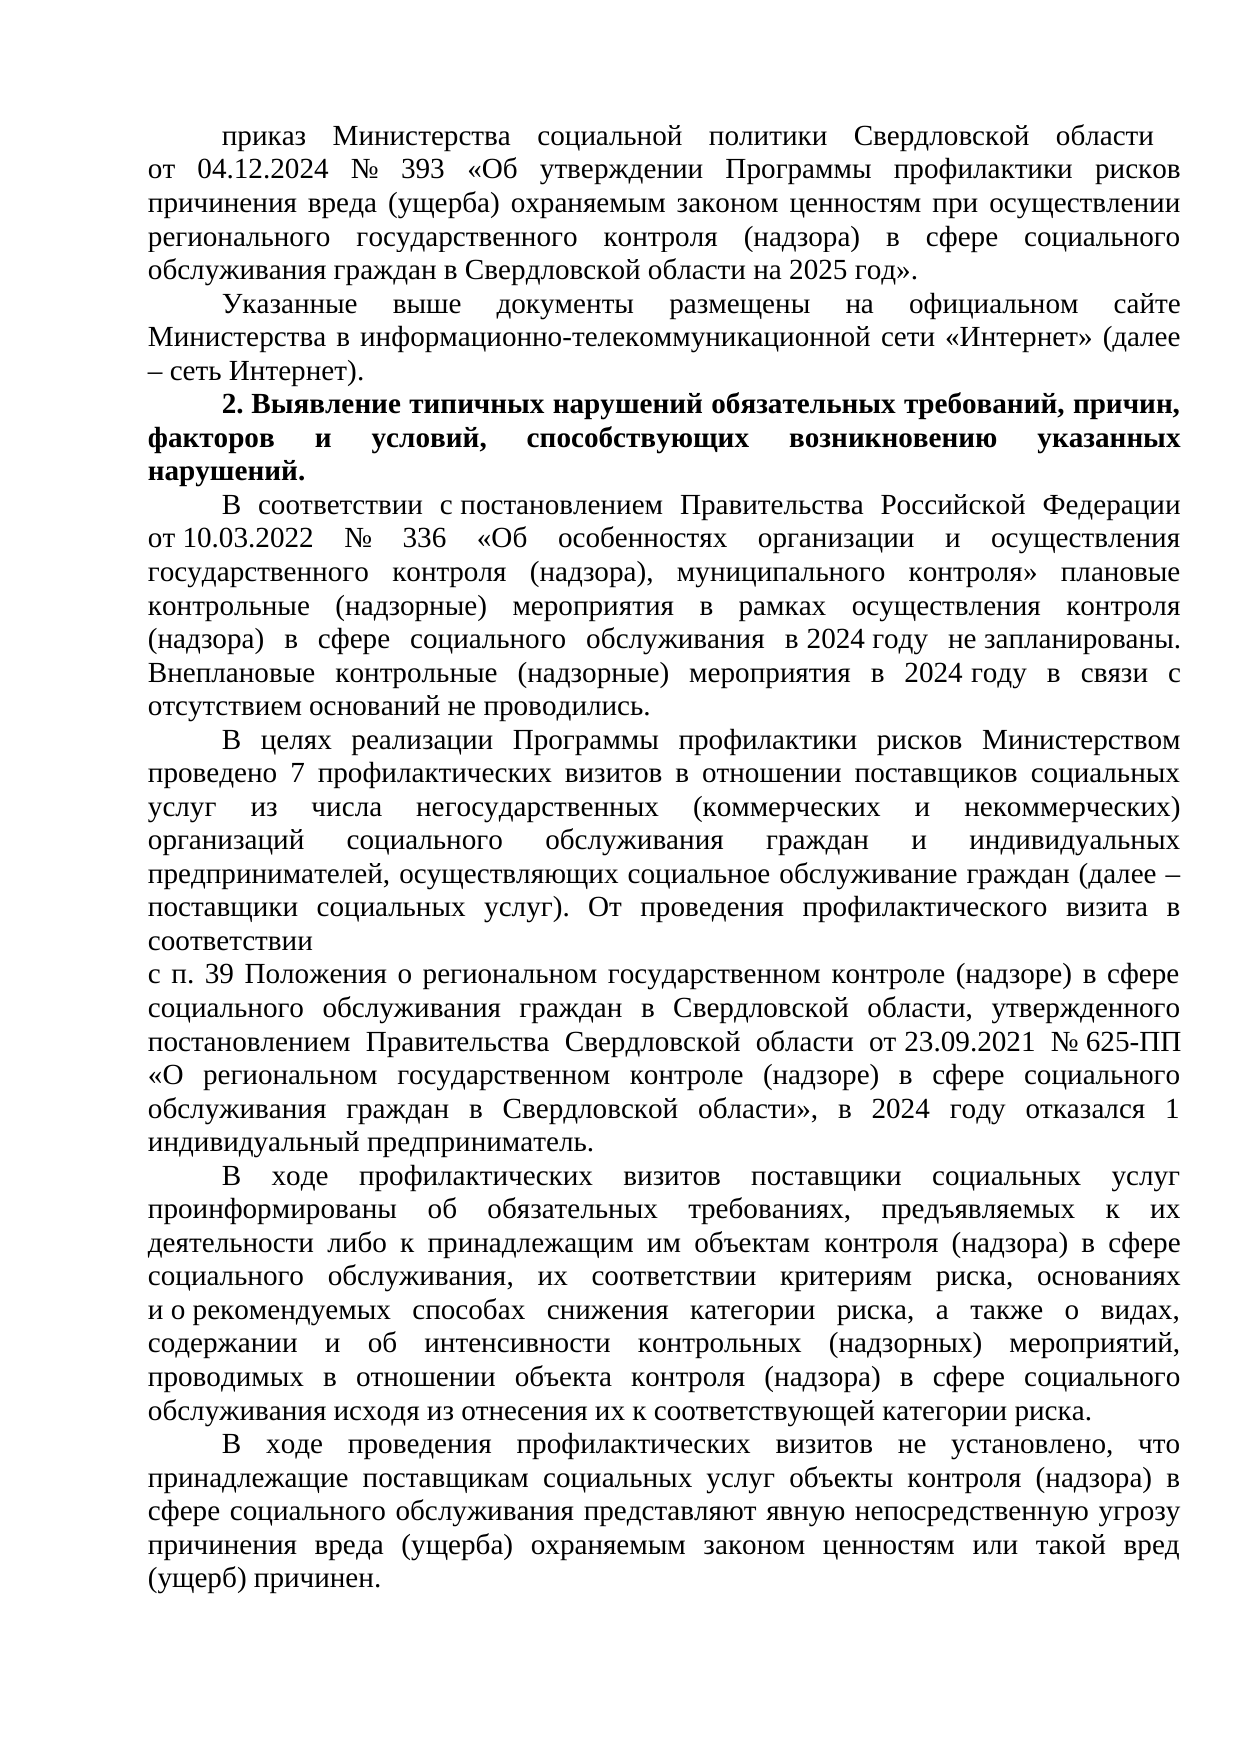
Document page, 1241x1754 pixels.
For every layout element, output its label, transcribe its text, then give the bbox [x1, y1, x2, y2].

text В целях реализации Программы профилактики рисков Министерством проведено 7 профилактических визитов в отношении поставщиков социальных услуг из числа негосударственных (коммерческих и некоммерческих) организаций социального обслуживания граждан и индивидуальных предпринимателей, осуществляющих социальное обслуживание граждан (далее – поставщики социальных услуг). От проведения профилактического визита в соответствии с п. 39 Положения о региональном государственном контроле (надзоре) в сфере социального обслуживания граждан в Свердловской области, утвержденного постановлением Правительства Свердловской области от 23.09.2021 № 625‑ПП «О региональном государственном контроле (надзоре) в сфере социального обслуживания граждан в Свердловской области», в 2024 году отказался 1 индивидуальный предприниматель. [148, 722, 1181, 1158]
list Выявление типичных нарушений обязательных требований, причин, факторов и условий, способствующих возникновению указанных нарушений. [148, 386, 1181, 487]
text В ходе профилактических визитов поставщики социальных услуг проинформированы об обязательных требованиях, предъявляемых к их деятельности либо к принадлежащим им объектам контроля (надзора) в сфере социального обслуживания, их соответствии критериям риска, основаниях и о рекомендуемых способах снижения категории риска, а также о видах, содержании и об интенсивности контрольных (надзорных) мероприятий, проводимых в отношении объекта контроля (надзора) в сфере социального обслуживания исходя из отнесения их к соответствующей категории риска. [148, 1158, 1181, 1426]
text Указанные выше документы размещены на официальном сайте Министерства в информационно-телекоммуникационной сети «Интернет» (далее – сеть Интернет). [148, 286, 1181, 386]
text приказ Министерства социальной политики Свердловской области от 04.12.2024 № 393 «Об утверждении Программы профилактики рисков причинения вреда (ущерба) охраняемым законом ценностям при осуществлении регионального государственного контроля (надзора) в сфере социального обслуживания граждан в Свердловской области на 2025 год». [148, 118, 1181, 286]
text В соответствии с постановлением Правительства Российской Федерации от 10.03.2022 № 336 «Об особенностях организации и осуществления государственного контроля (надзора), муниципального контроля» плановые контрольные (надзорные) мероприятия в рамках осуществления контроля (надзора) в сфере социального обслуживания в 2024 году не запланированы. Внеплановые контрольные (надзорные) мероприятия в 2024 году в связи с отсутствием оснований не проводились. [148, 487, 1181, 722]
text В ходе проведения профилактических визитов не установлено, что принадлежащие поставщикам социальных услуг объекты контроля (надзора) в сфере социального обслуживания представляют явную непосредственную угрозу причинения вреда (ущерба) охраняемым законом ценностям или такой вред (ущерб) причинен. [148, 1426, 1181, 1594]
